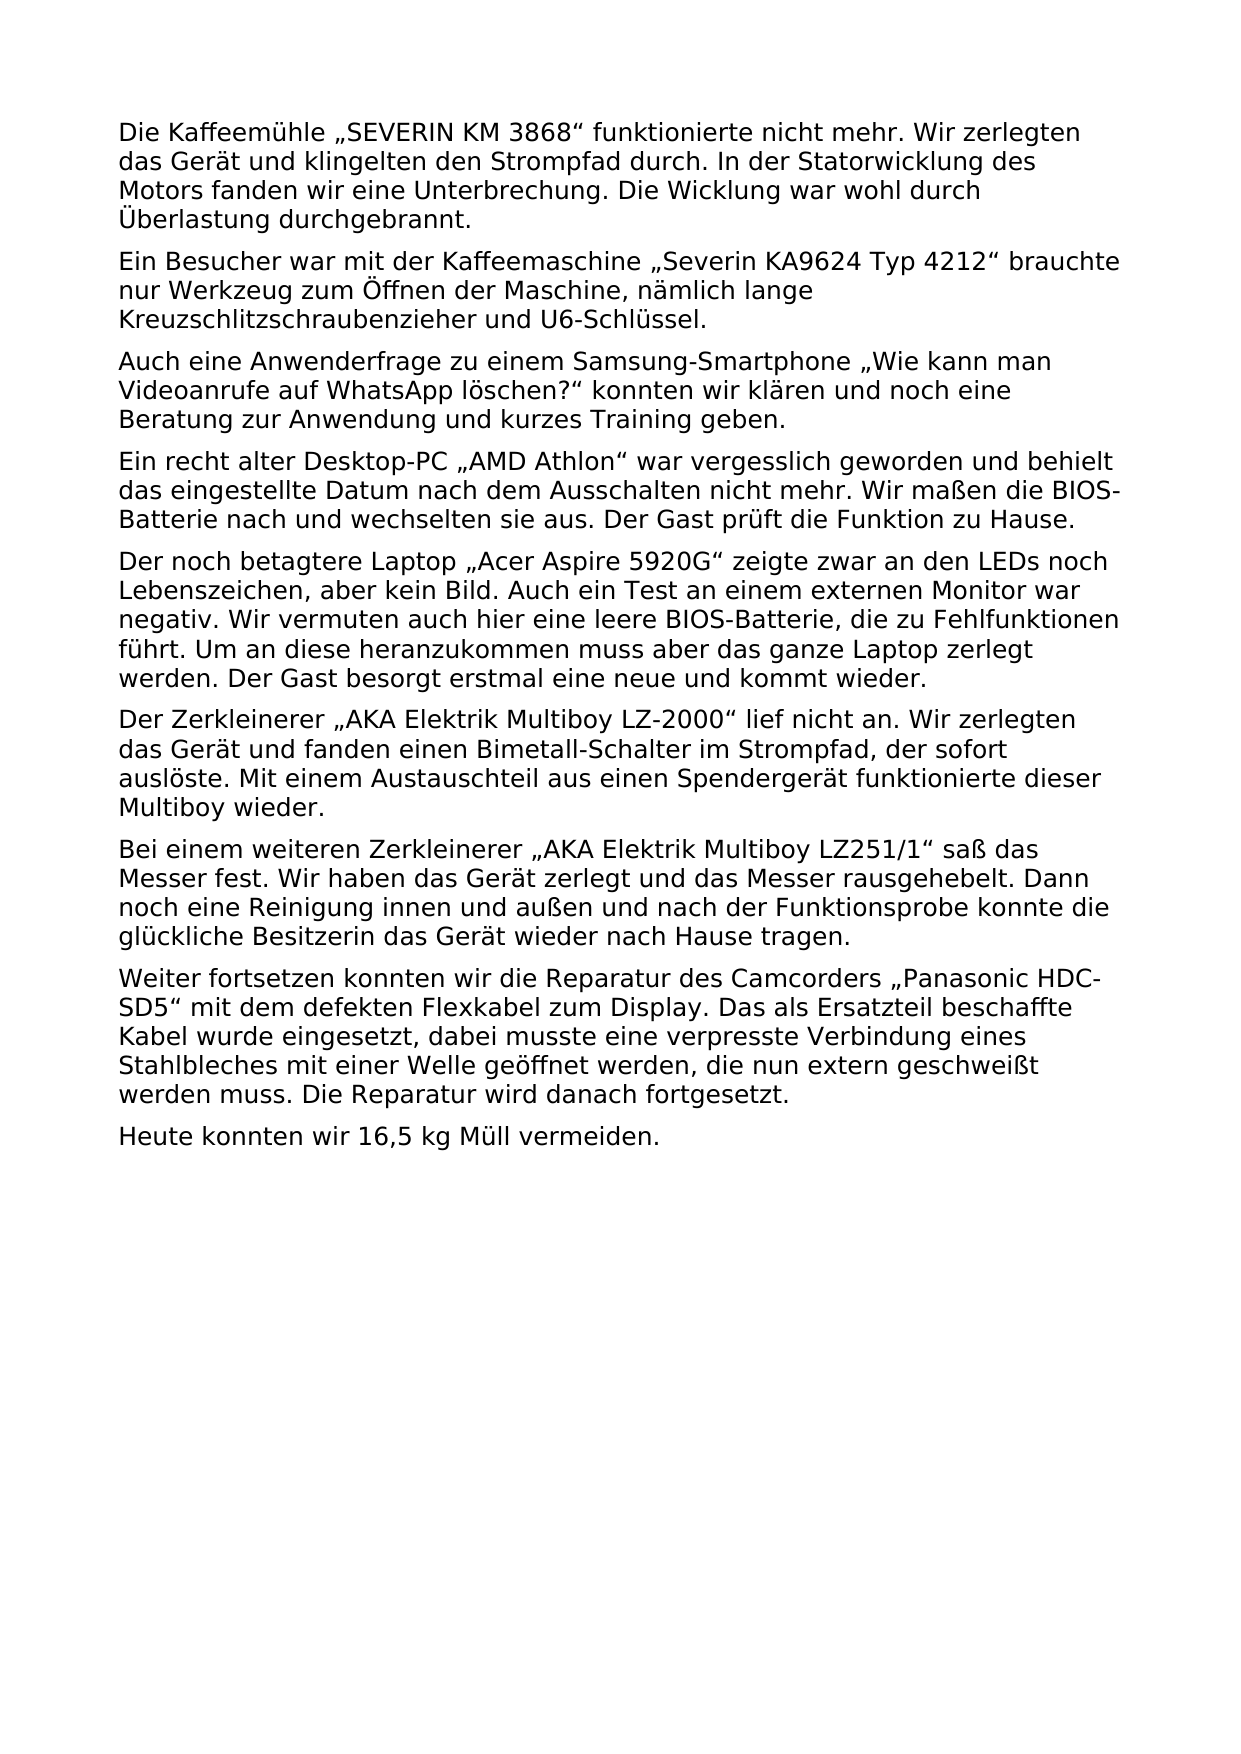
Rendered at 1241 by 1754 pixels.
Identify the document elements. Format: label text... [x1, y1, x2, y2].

text Ein Besucher war mit der Kaffeemaschine „Severin KA9624 Typ 4212“ brauchte nur Werkzeug zum Öffnen der Maschine, nämlich lange Kreuzschlitzschraubenzieher und U6-Schlüssel. [118, 247, 1122, 335]
text Weiter fortsetzen konnten wir die Reparatur des Camcorders „Panasonic HDC-SD5“ mit dem defekten Flexkabel zum Display. Das als Ersatzteil beschaffte Kabel wurde eingesetzt, dabei musste eine verpresste Verbindung eines Stahlbleches mit einer Welle geöffnet werden, die nun extern geschweißt werden muss. Die Reparatur wird danach fortgesetzt. [118, 964, 1122, 1110]
text Bei einem weiteren Zerkleinerer „AKA Elektrik Multiboy LZ251/1“ saß das Messer fest. Wir haben das Gerät zerlegt und das Messer rausgehebelt. Dann noch eine Reinigung innen und außen und nach der Funktionsprobe konnte die glückliche Besitzerin das Gerät wieder nach Hause tragen. [118, 835, 1122, 951]
text Auch eine Anwenderfrage zu einem Samsung-Smartphone „Wie kann man Videoanrufe auf WhatsApp löschen?“ konnten wir klären und noch eine Beratung zur Anwendung und kurzes Training geben. [118, 347, 1122, 435]
text Der noch betagtere Laptop „Acer Aspire 5920G“ zeigte zwar an den LEDs noch Lebenszeichen, aber kein Bild. Auch ein Test an einem externen Monitor war negativ. Wir vermuten auch hier eine leere BIOS-Batterie, die zu Fehlfunktionen führt. Um an diese heranzukommen muss aber das ganze Laptop zerlegt werden. Der Gast besorgt erstmal eine neue und kommt wieder. [118, 547, 1122, 693]
text Ein recht alter Desktop-PC „AMD Athlon“ war vergesslich geworden und behielt das eingestellte Datum nach dem Ausschalten nicht mehr. Wir maßen die BIOS-Batterie nach und wechselten sie aus. Der Gast prüft die Funktion zu Hause. [118, 447, 1122, 535]
text Heute konnten wir 16,5 kg Müll vermeiden. [118, 1122, 1122, 1151]
text Die Kaffeemühle „SEVERIN KM 3868“ funktionierte nicht mehr. Wir zerlegten das Gerät und klingelten den Strompfad durch. In der Statorwicklung des Motors fanden wir eine Unterbrechung. Die Wicklung war wohl durch Überlastung durchgebrannt. [118, 118, 1122, 235]
text Der Zerkleinerer „AKA Elektrik Multiboy LZ-2000“ lief nicht an. Wir zerlegten das Gerät und fanden einen Bimetall-Schalter im Strompfad, der sofort auslöste. Mit einem Austauschteil aus einen Spendergerät funktionierte dieser Multiboy wieder. [118, 706, 1122, 822]
